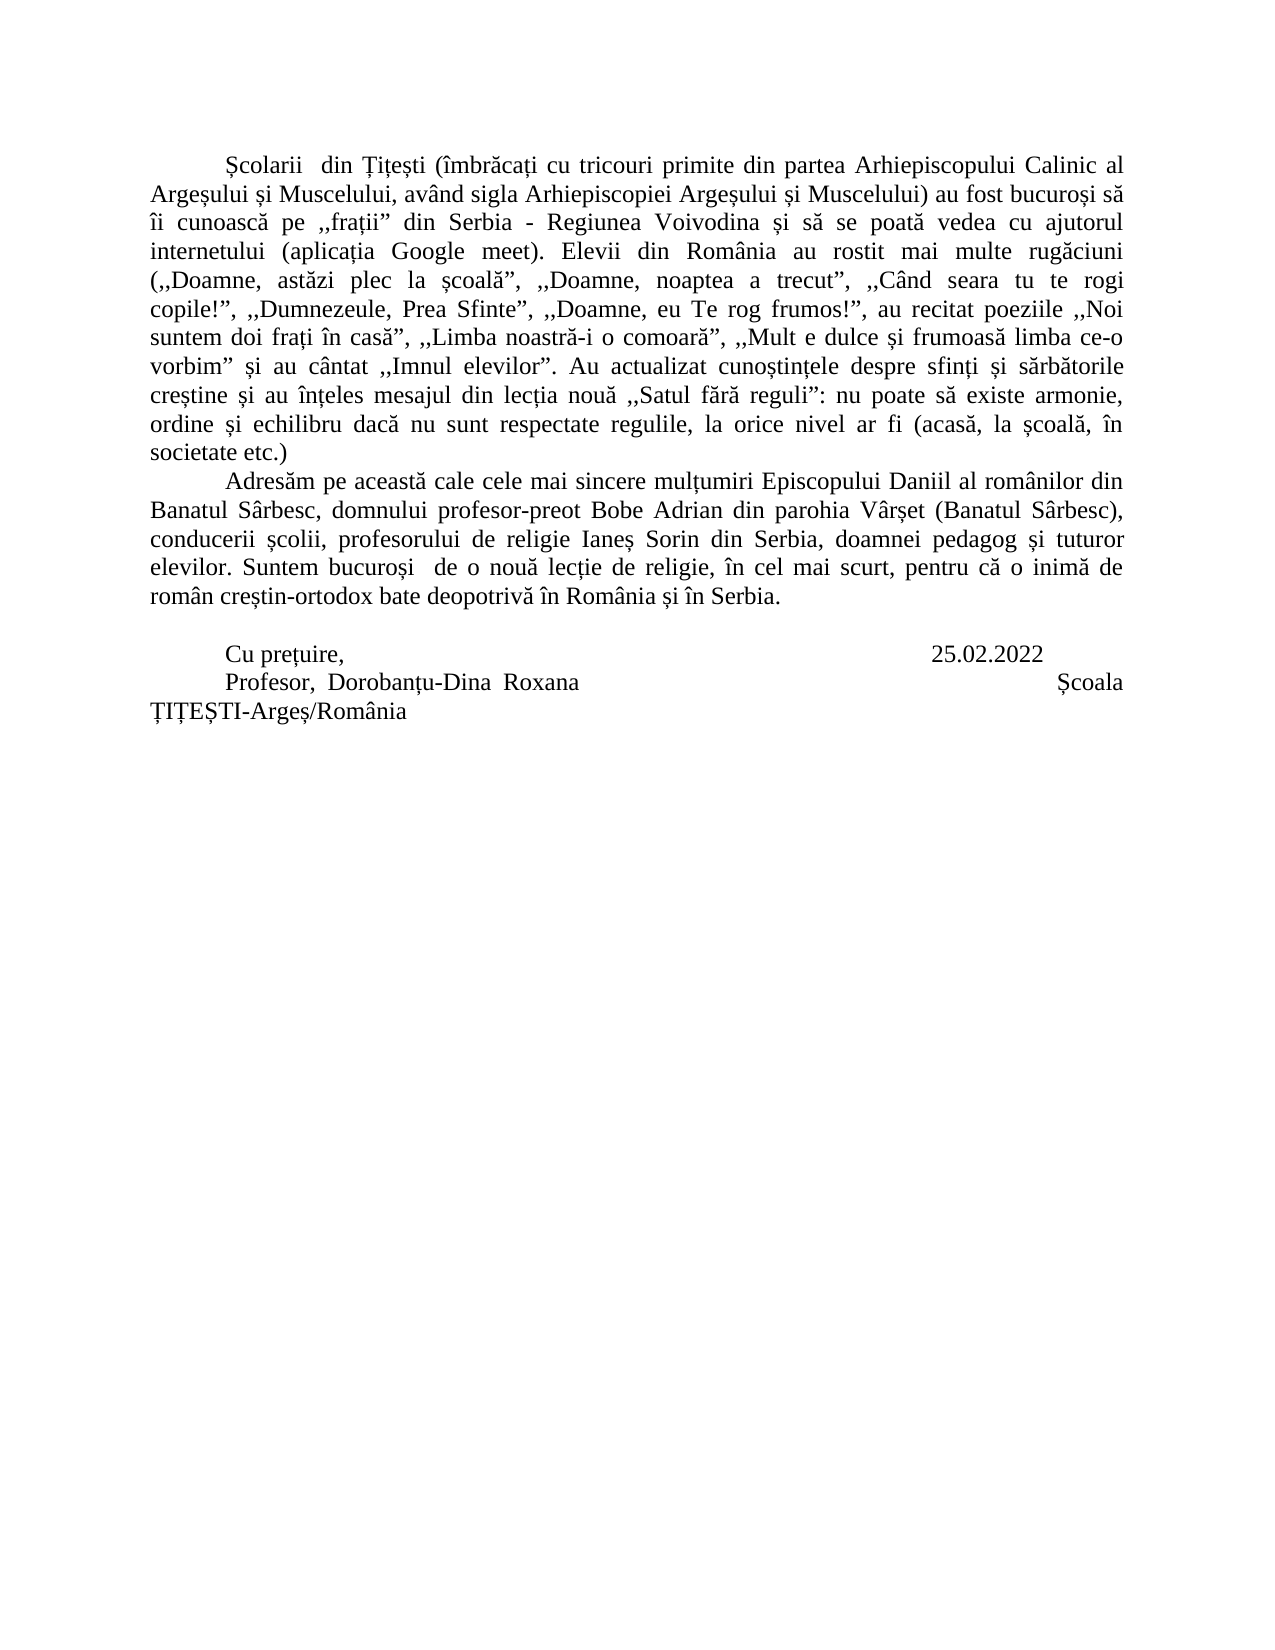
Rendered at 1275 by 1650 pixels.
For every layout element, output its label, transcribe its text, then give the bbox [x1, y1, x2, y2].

text Școlarii din Țițești (îmbrăcați cu tricouri primite din partea Arhiepiscopului Calinic al Argeșului și Muscelului, având sigla Arhiepiscopiei Argeșului și Muscelului) au fost bucuroși să îi cunoască pe ,,frații” din Serbia - Regiunea Voivodina și să se poată vedea cu ajutorul internetului (aplicația Google meet). Elevii din România au rostit mai multe rugăciuni (,,Doamne, astăzi plec la școală”, ,,Doamne, noaptea a trecut”, ,,Când seara tu te rogi copile!”, ,,Dumnezeule, Prea Sfinte”, ,,Doamne, eu Te rog frumos!”, au recitat poeziile ,,Noi suntem doi frați în casă”, ,,Limba noastră-i o comoară”, ,,Mult e dulce și frumoasă limba ce-o vorbim” și au cântat ,,Imnul elevilor”. Au actualizat cunoștințele despre sfinți și sărbătorile creștine și au înțeles mesajul din lecția nouă ,,Satul fără reguli”: nu poate să existe armonie, ordine și echilibru dacă nu sunt respectate regulile, la orice nivel ar fi (acasă, la școală, în societate etc.) [150, 150, 1125, 466]
text Adresăm pe această cale cele mai sincere mulțumiri Episcopului Daniil al românilor din Banatul Sârbesc, domnului profesor-preot Bobe Adrian din parohia Vârșet (Banatul Sârbesc), conducerii școlii, profesorului de religie Ianeș Sorin din Serbia, doamnei pedagog și tuturor elevilor. Suntem bucuroși de o nouă lecție de religie, în cel mai scurt, pentru că o inimă de român creștin-ortodox bate deopotrivă în România și în Serbia. [150, 466, 1125, 610]
text Cu prețuire, 25.02.2022 [150, 639, 1125, 667]
text Profesor, Dorobanțu-Dina Roxana Școala ȚIȚEȘTI-Argeș/România [150, 667, 1125, 725]
